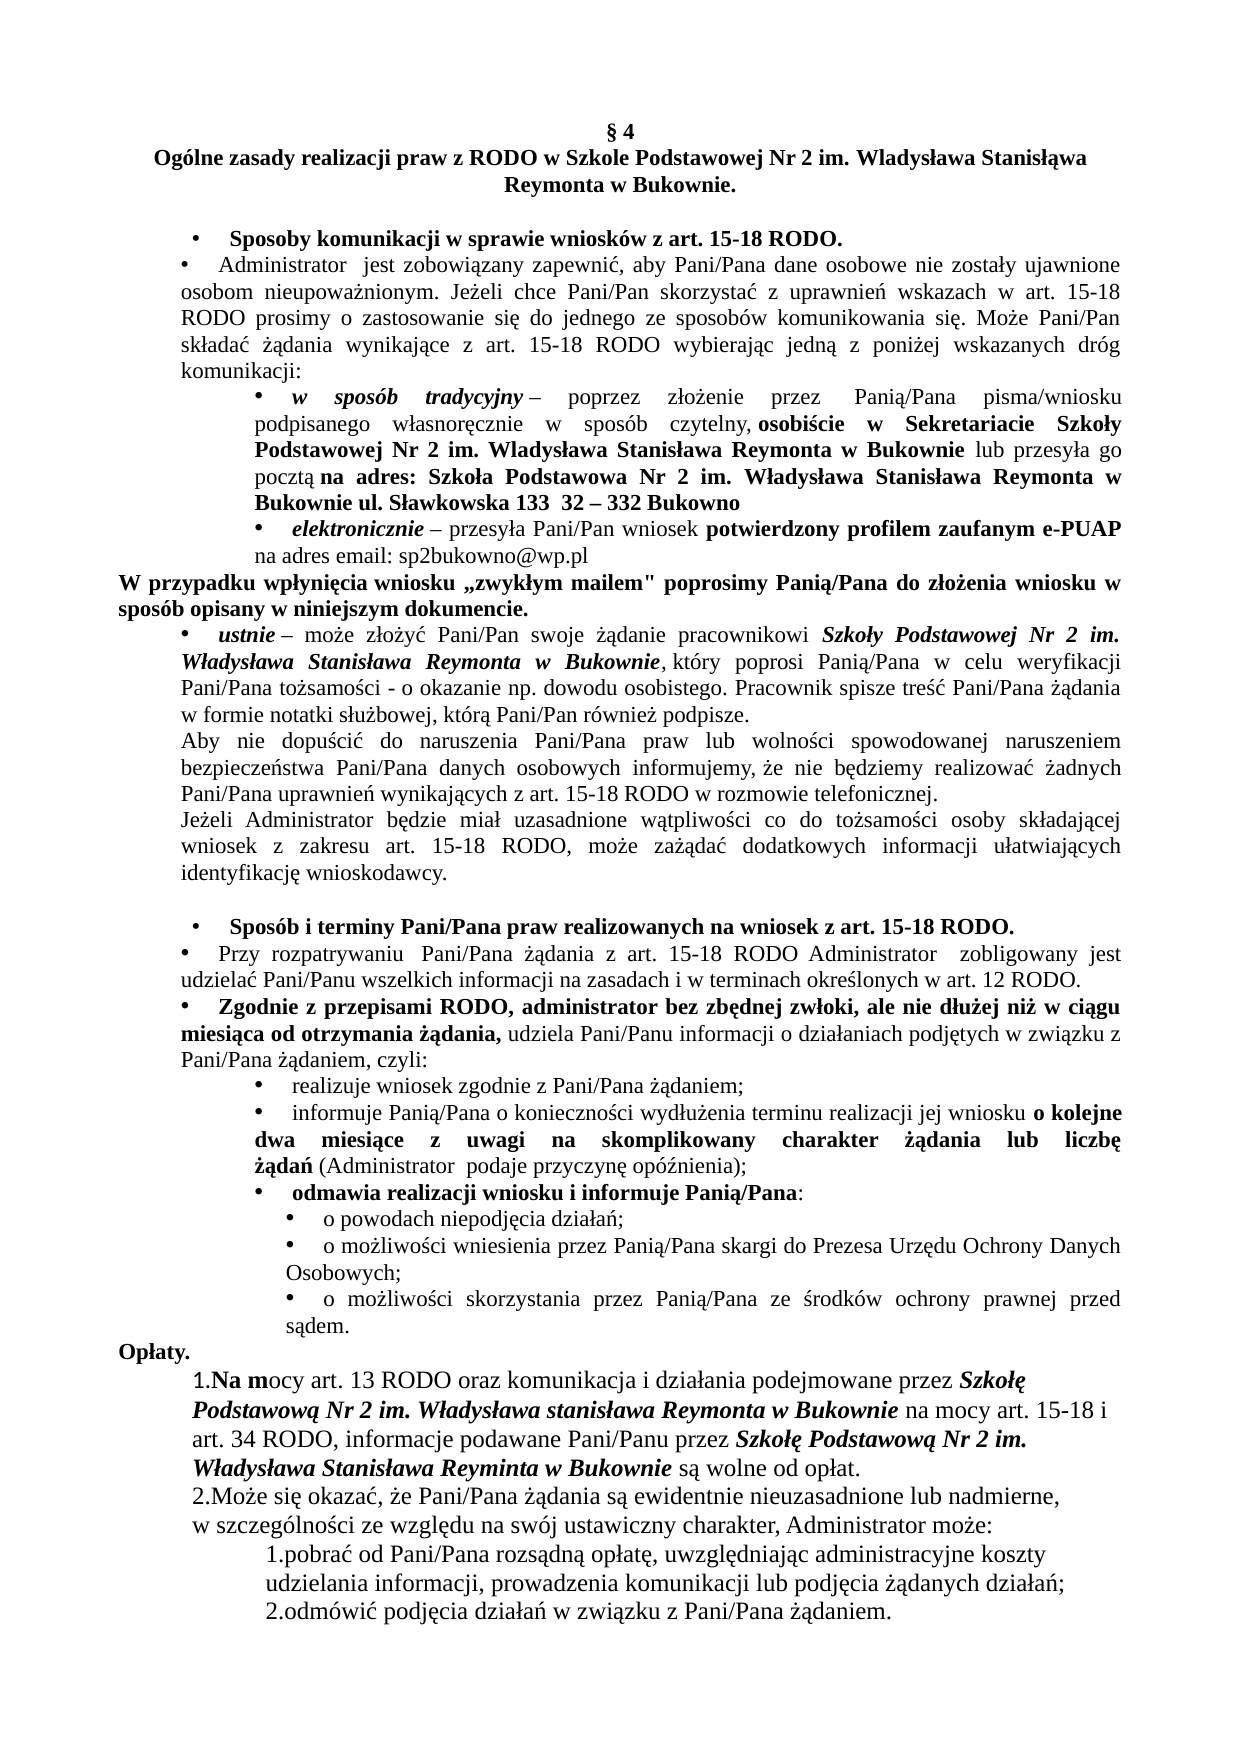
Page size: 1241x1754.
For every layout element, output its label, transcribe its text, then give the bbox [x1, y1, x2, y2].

list odmawia realizacji wniosku i informuje Panią/Pana: [217, 1178, 1122, 1205]
text Aby nie dopuścić do naruszenia Pani/Pana praw lub wolności spowodowanej naruszeniem bezpieczeństwa Pani/Pana danych osobowych informujemy, że nie będziemy realizować żadnych Pani/Pana uprawnień wynikających z art. 15-18 RODO w rozmowie telefonicznej. [181, 727, 1122, 806]
text W przypadku wpłynięcia wniosku „zwykłym mailem" poprosimy Panią/Pana do złożenia wniosku w sposób opisany w niniejszym dokumencie. [118, 569, 1122, 621]
list Na mocy art. 13 RODO oraz komunikacja i działania podejmowane przez Szkołę Podstawową Nr 2 im. Władysława stanisława Reymonta w Bukownie na mocy art. 15-18 i art. 34 RODO, informacje podawane Pani/Panu przez Szkołę Podstawową Nr 2 im. Władysława Stanisława Reyminta w Bukownie są wolne od opłat. [118, 1365, 1122, 1481]
list o możliwości wniesienia przez Panią/Pana skargi do Prezesa Urzędu Ochrony Danych Osobowych; [248, 1232, 1122, 1285]
list Może się okazać, że Pani/Pana żądania są ewidentnie nieuzasadnione lub nadmierne, w szczególności ze względu na swój ustawiczny charakter, Administrator może: [118, 1481, 1122, 1539]
list Sposoby komunikacji w sprawie wniosków z art. 15-18 RODO. [154, 225, 1122, 252]
text Opłaty. [118, 1338, 1122, 1365]
list Administrator jest zobowiązany zapewnić, aby Pani/Pana dane osobowe nie zostały ujawnione osobom nieupoważnionym. Jeżeli chce Pani/Pan skorzystać z uprawnień wskazach w art. 15-18 RODO prosimy o zastosowanie się do jednego ze sposobów komunikowania się. Może Pani/Pan składać żądania wynikające z art. 15-18 RODO wybierając jedną z poniżej wskazanych dróg komunikacji: [143, 252, 1122, 383]
list w sposób tradycyjny – poprzez złożenie przez Panią/Pana pisma/wniosku podpisanego własnoręcznie w sposób czytelny, osobiście w Sekretariacie Szkoły Podstawowej Nr 2 im. Wladysława Stanisława Reymonta w Bukownie lub przesyła go pocztą na adres: Szkoła Podstawowa Nr 2 im. Władysława Stanisława Reymonta w Bukownie ul. Sławkowska 133 32 – 332 Bukowno [217, 383, 1122, 516]
list pobrać od Pani/Pana rozsądną opłatę, uwzględniając administracyjne koszty udzielania informacji, prowadzenia komunikacji lub podjęcia żądanych działań; [118, 1539, 1122, 1596]
text Jeżeli Administrator będzie miał uzasadnione wątpliwości co do tożsamości osoby składającej wniosek z zakresu art. 15-18 RODO, może zażądać dodatkowych informacji ułatwiających identyfikację wnioskodawcy. [181, 806, 1122, 885]
list o możliwości skorzystania przez Panią/Pana ze środków ochrony prawnej przed sądem. [248, 1285, 1122, 1338]
list Przy rozpatrywaniu Pani/Pana żądania z art. 15-18 RODO Administrator zobligowany jest udzielać Pani/Panu wszelkich informacji na zasadach i w terminach określonych w art. 12 RODO. [143, 940, 1122, 993]
list Zgodnie z przepisami RODO, administrator bez zbędnej zwłoki, ale nie dłużej niż w ciągu miesiąca od otrzymania żądania, udziela Pani/Panu informacji o działaniach podjętych w związku z Pani/Pana żądaniem, czyli: [143, 993, 1122, 1072]
list odmówić podjęcia działań w związku z Pani/Pana żądaniem. [118, 1596, 1122, 1625]
list informuje Panią/Pana o konieczności wydłużenia terminu realizacji jej wniosku o kolejne dwa miesiące z uwagi na skomplikowany charakter żądania lub liczbę żądań (Administrator podaje przyczynę opóźnienia); [217, 1099, 1122, 1178]
list ustnie – może złożyć Pani/Pan swoje żądanie pracownikowi Szkoły Podstawowej Nr 2 im. Władysława Stanisława Reymonta w Bukownie, który poprosi Panią/Pana w celu weryfikacji Pani/Pana tożsamości - o okazanie np. dowodu osobistego. Pracownik spisze treść Pani/Pana żądania w formie notatki służbowej, którą Pani/Pan również podpisze. [143, 621, 1122, 727]
list Sposób i terminy Pani/Pana praw realizowanych na wniosek z art. 15-18 RODO. [154, 913, 1122, 940]
list o powodach niepodjęcia działań; [248, 1205, 1122, 1232]
list realizuje wniosek zgodnie z Pani/Pana żądaniem; [217, 1072, 1122, 1099]
list elektronicznie – przesyła Pani/Pan wniosek potwierdzony profilem zaufanym e-PUAP na adres email: sp2bukowno@wp.pl [217, 516, 1122, 569]
text § 4 Ogólne zasady realizacji praw z RODO w Szkole Podstawowej Nr 2 im. Wladysława Stanisłąwa Reymonta w Bukownie. [118, 118, 1122, 197]
